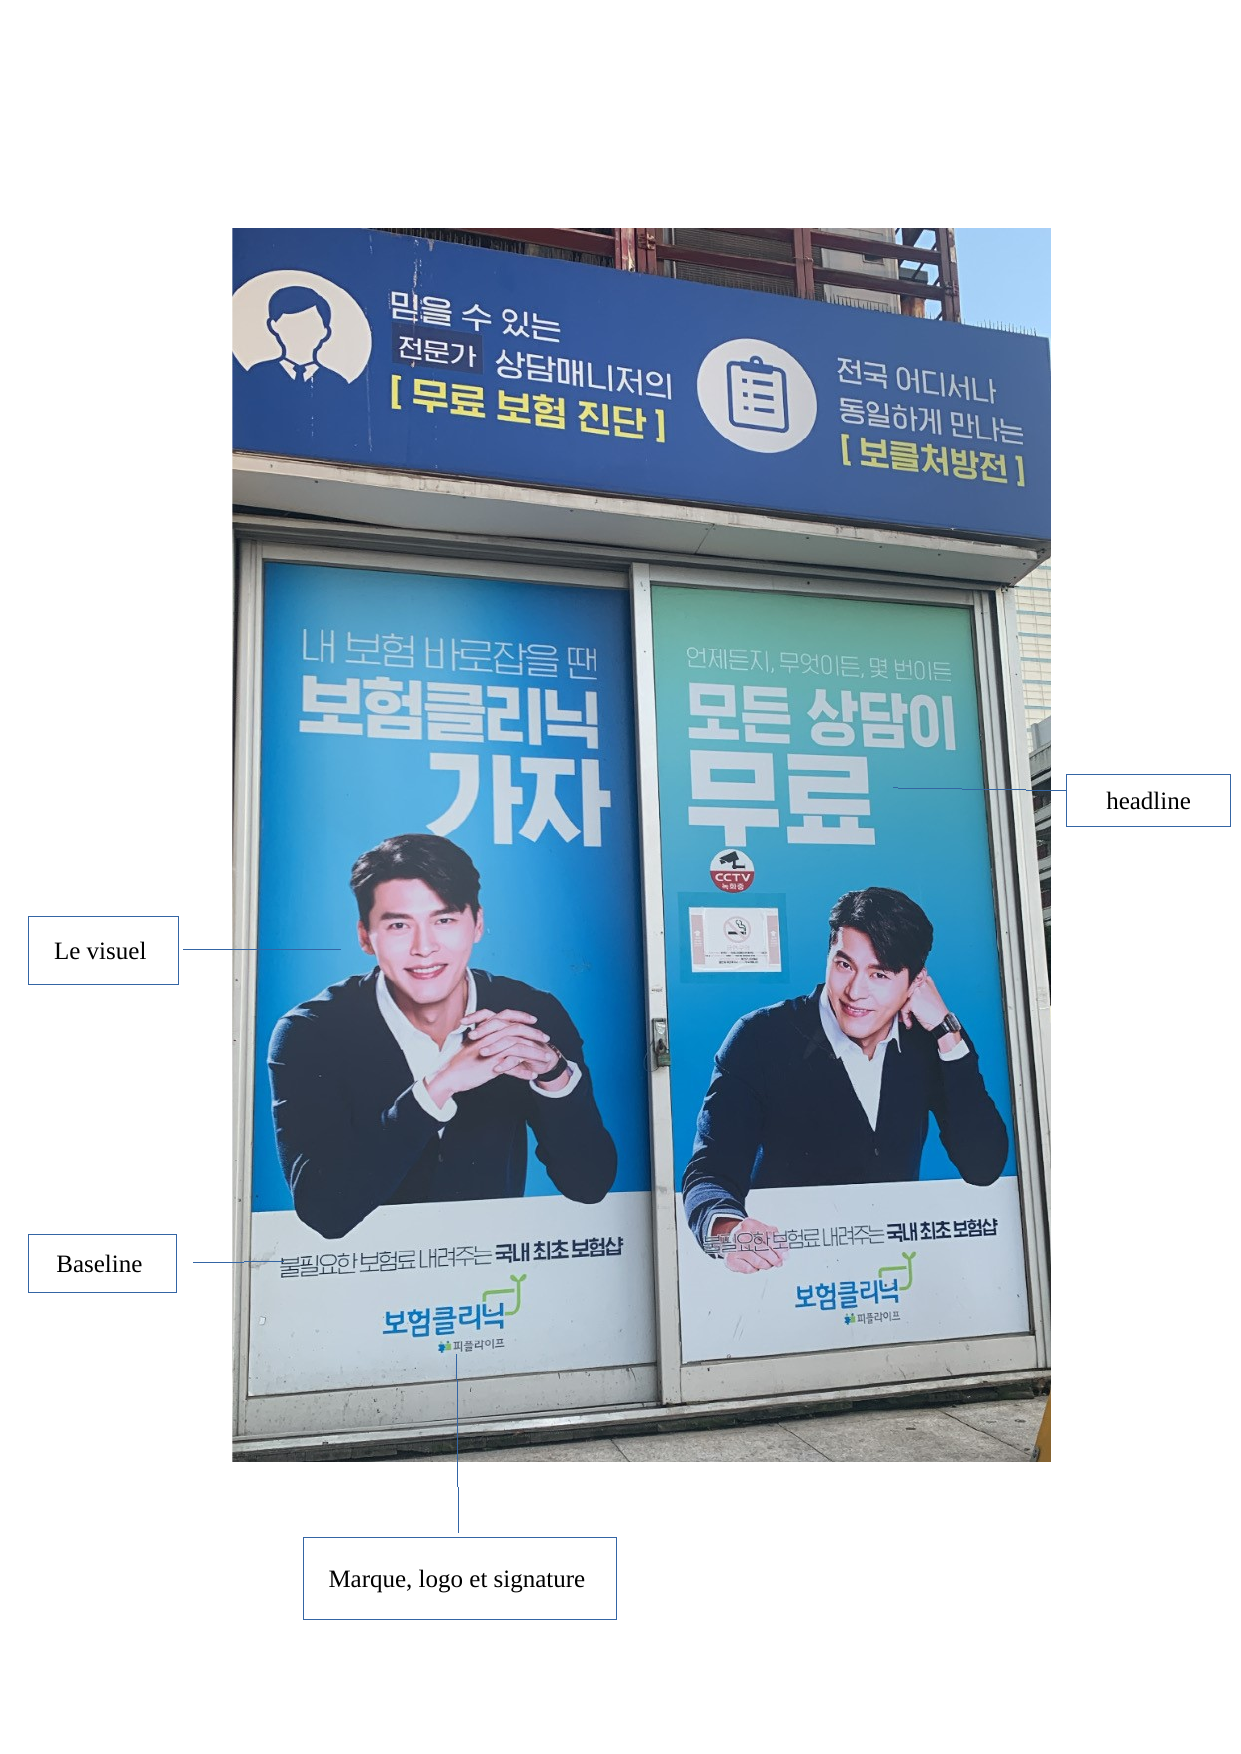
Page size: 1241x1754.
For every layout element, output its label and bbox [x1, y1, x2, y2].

picture [232, 228, 1051, 1462]
